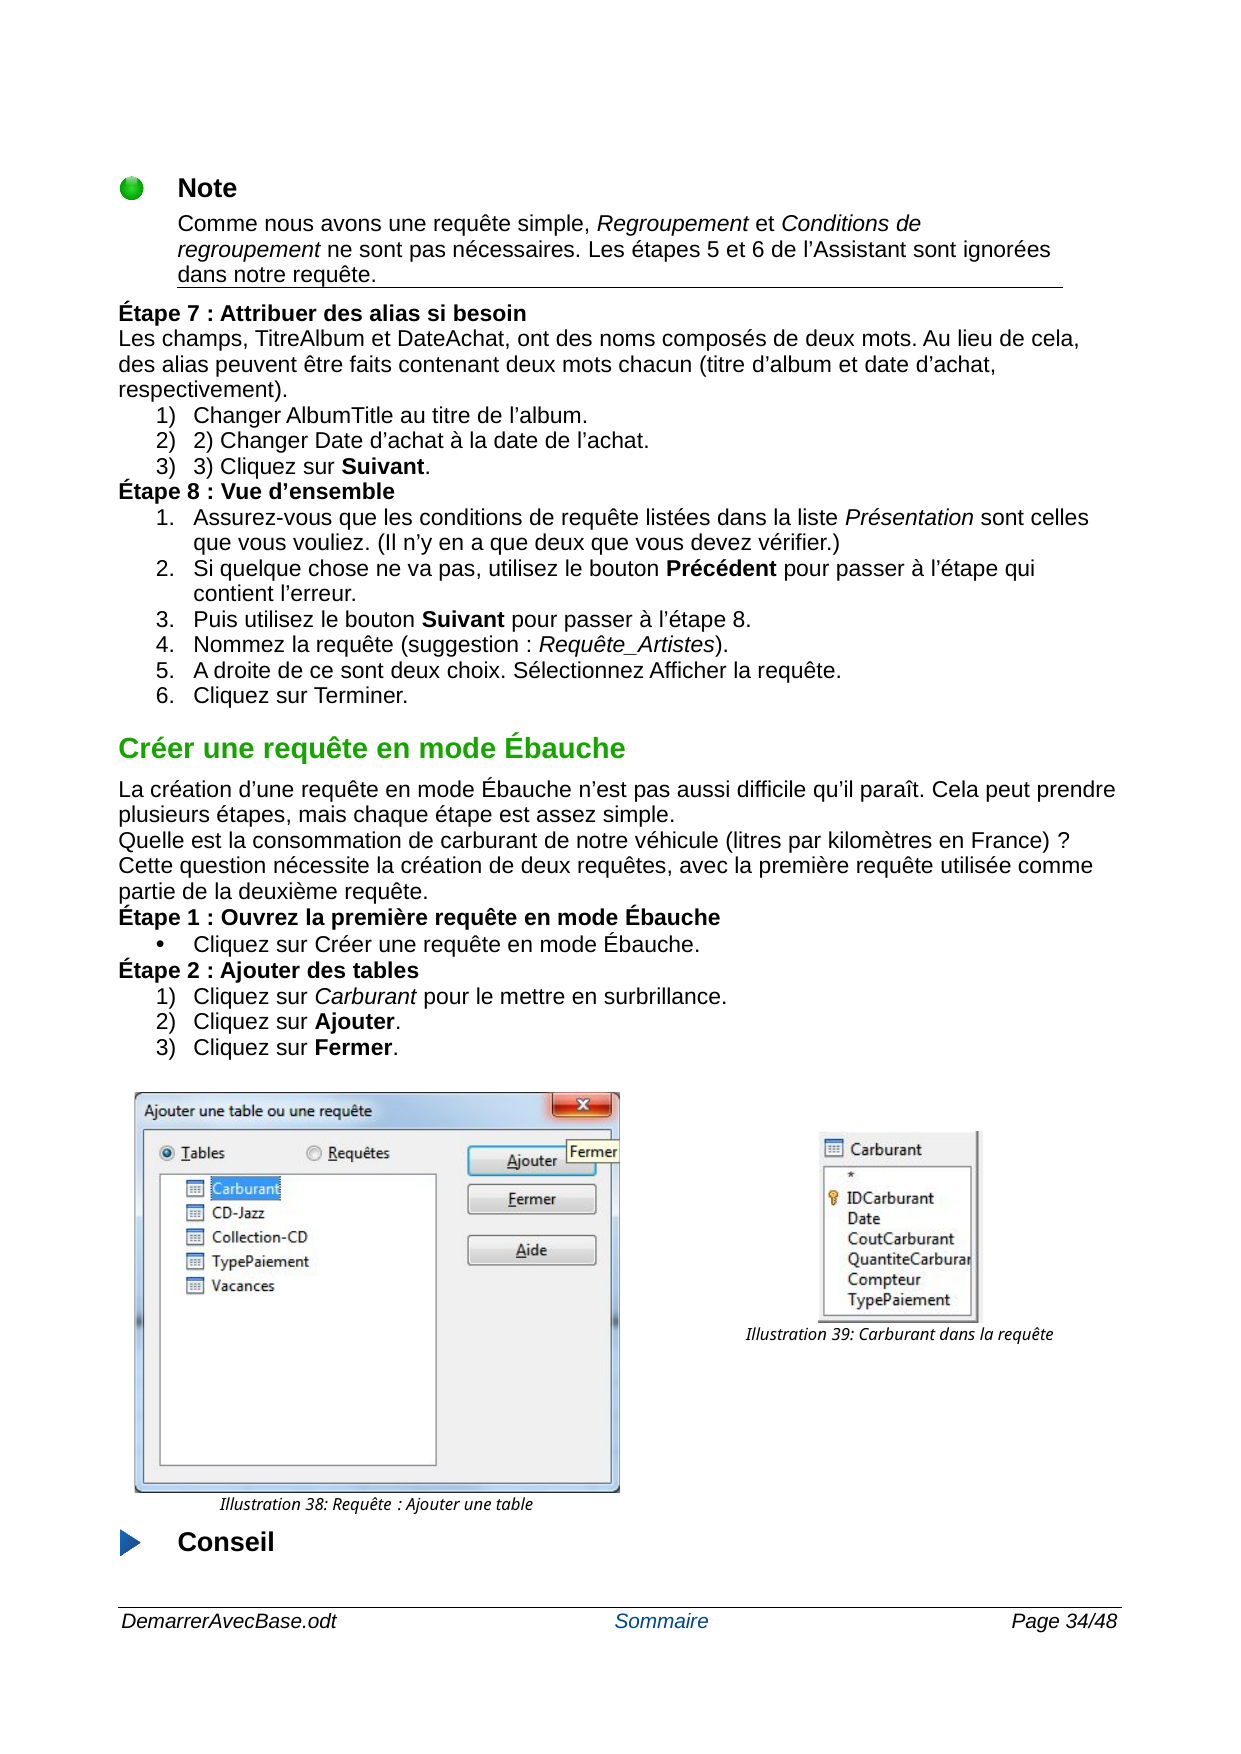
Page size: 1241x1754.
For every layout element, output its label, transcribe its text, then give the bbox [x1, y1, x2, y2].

list Note [59, 173, 1122, 203]
text Quelle est la consommation de carburant de notre véhicule (litres par kilomètres en France) ? Cette question nécessite la création de deux requêtes, avec la première requête utilisée comme partie de la deuxième requête. [118, 828, 1122, 904]
list Si quelque chose ne va pas, utilisez le bouton Précédent pour passer à l’étape qui contient l’erreur. [156, 555, 1122, 606]
picture [818, 1131, 984, 1323]
list Cliquez sur Terminer. [156, 683, 1122, 708]
list Cliquez sur Ajouter. [156, 1009, 1122, 1034]
text Comme nous avons une requête simple, Regroupement et Conditions de regroupement ne sont pas nécessaires. Les étapes 5 et 6 de l’Assistant sont ignorées dans notre requête. [177, 211, 1063, 287]
list Conseil [80, 1085, 1122, 1558]
list Cliquez sur Fermer. [156, 1034, 1122, 1060]
list Assurez-vous que les conditions de requête listées dans la liste Présentation sont celles que vous vouliez. (Il n’y en a que deux que vous devez vérifier.) [156, 504, 1122, 555]
list 3) Cliquez sur Suivant. [156, 453, 1122, 479]
list Nommez la requête (suggestion : Requête_Artistes). [156, 632, 1122, 657]
text Étape 8 : Vue d’ensemble [118, 479, 1122, 504]
list Cliquez sur Carburant pour le mettre en surbrillance. [156, 983, 1122, 1009]
text La création d’une requête en mode Ébauche n’est pas aussi difficile qu’il paraît. Cela peut prendre plusieurs étapes, mais chaque étape est assez simple. [118, 777, 1122, 828]
list Puis utilisez le bouton Suivant pour passer à l’étape 8. [156, 606, 1122, 632]
list 2) Changer Date d’achat à la date de l’achat. [156, 428, 1122, 453]
list Illustration 39: Carburant dans la requête [699, 1132, 1102, 1345]
list A droite de ce sont deux choix. Sélectionnez Afficher la requête. [156, 657, 1122, 683]
text Étape 2 : Ajouter des tables [118, 958, 1122, 983]
list Changer AlbumTitle au titre de l’album. [156, 402, 1122, 428]
text Étape 1 : Ouvrez la première requête en mode Ébauche [118, 904, 1122, 930]
picture [134, 1092, 620, 1493]
text Étape 7 : Attribuer des alias si besoin [118, 300, 1122, 326]
subtitle Créer une requête en mode Ébauche [118, 732, 1122, 764]
list Cliquez sur Créer une requête en mode Ébauche. [156, 930, 1122, 958]
list Illustration 38: Requête : Ajouter une table [134, 1493, 620, 1516]
text Les champs, TitreAlbum et DateAchat, ont des noms composés de deux mots. Au lieu de cela, des alias peuvent être faits contenant deux mots chacun (titre d’album et date d’achat, respectivement). [118, 326, 1122, 402]
